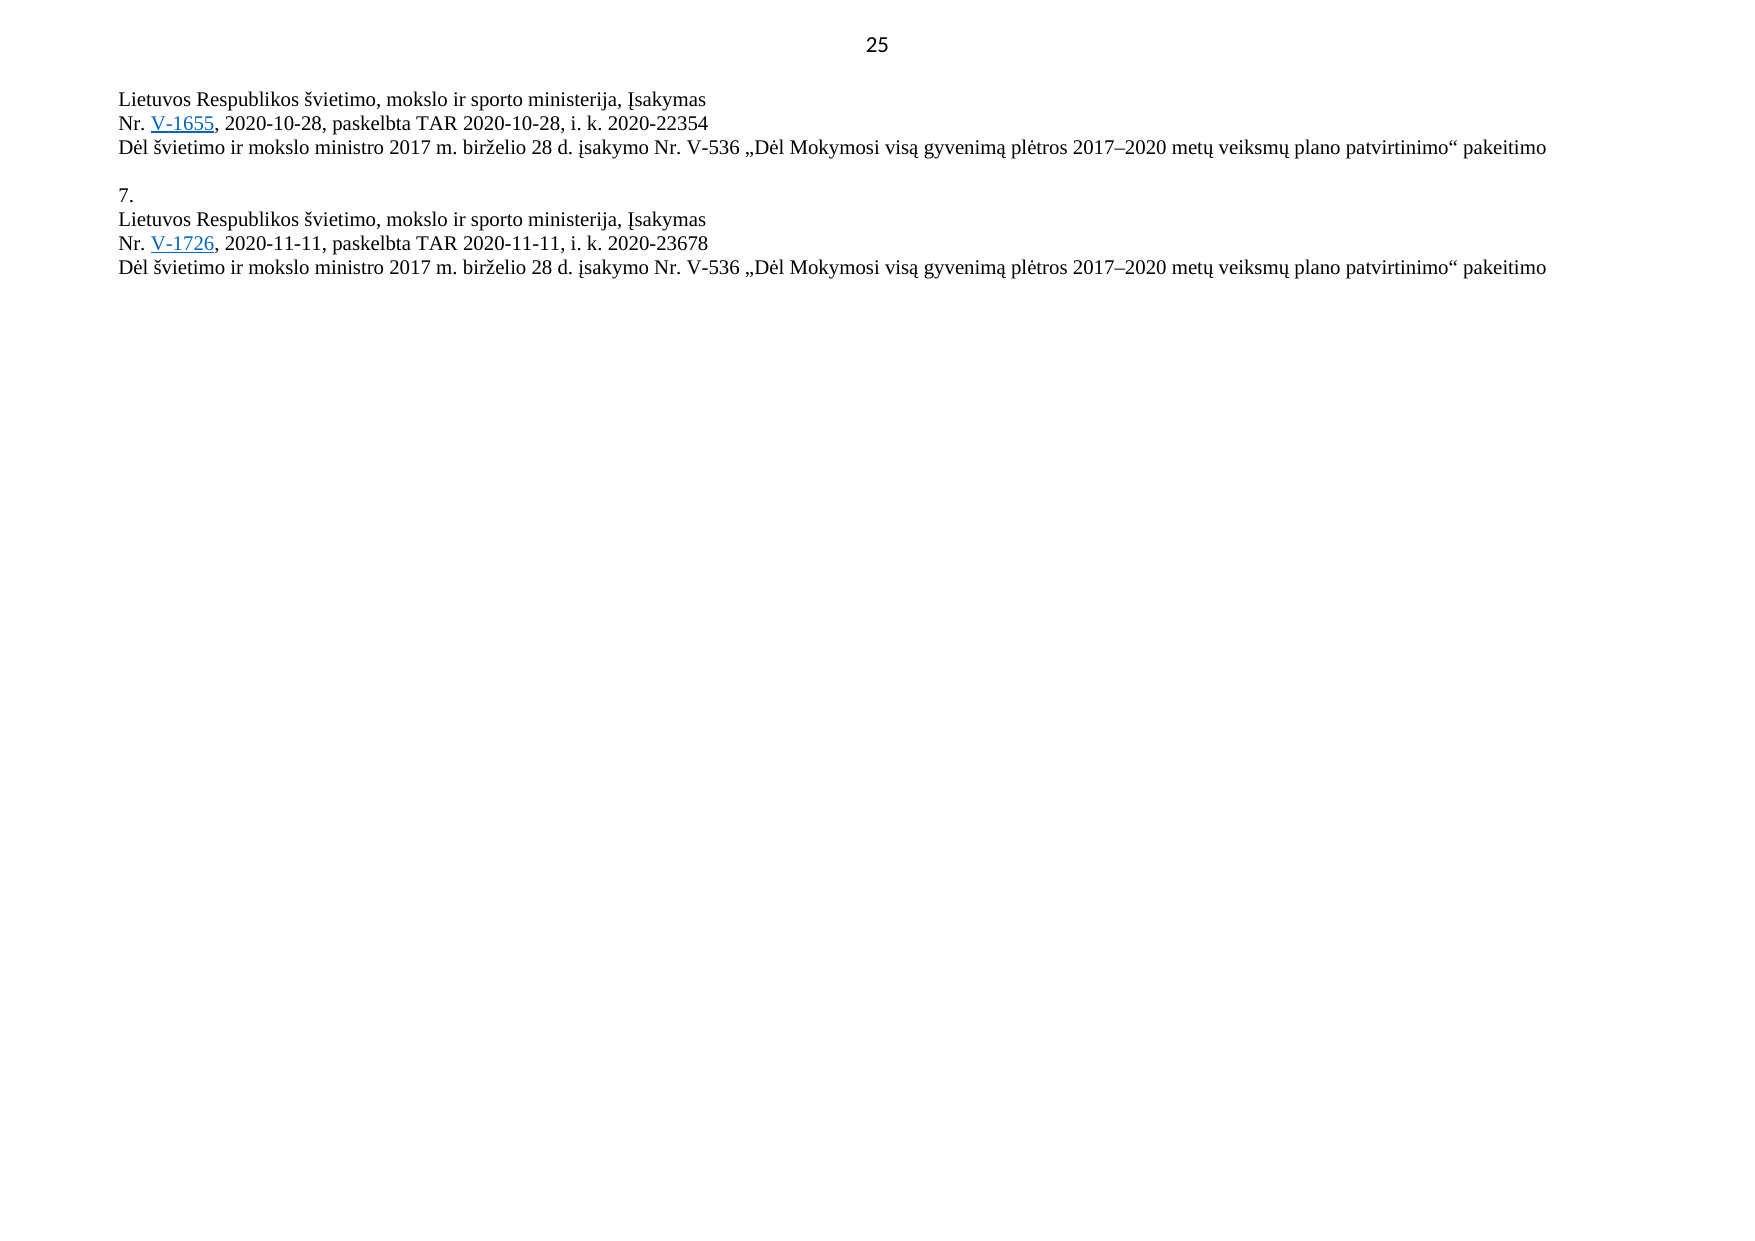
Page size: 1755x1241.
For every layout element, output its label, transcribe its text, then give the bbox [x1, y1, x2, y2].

text Nr. V-1726, 2020-11-11, paskelbta TAR 2020-11-11, i. k. 2020-23678 [118, 231, 1636, 255]
text Lietuvos Respublikos švietimo, mokslo ir sporto ministerija, Įsakymas [118, 207, 1636, 231]
text 7. [118, 183, 1636, 207]
text Dėl švietimo ir mokslo ministro 2017 m. birželio 28 d. įsakymo Nr. V-536 „Dėl Mokymosi visą gyvenimą plėtros 2017–2020 metų veiksmų plano patvirtinimo“ pakeitimo [118, 134, 1636, 159]
text Lietuvos Respublikos švietimo, mokslo ir sporto ministerija, Įsakymas [118, 86, 1636, 111]
text Nr. V-1655, 2020-10-28, paskelbta TAR 2020-10-28, i. k. 2020-22354 [118, 111, 1636, 134]
text Dėl švietimo ir mokslo ministro 2017 m. birželio 28 d. įsakymo Nr. V-536 „Dėl Mokymosi visą gyvenimą plėtros 2017–2020 metų veiksmų plano patvirtinimo“ pakeitimo [118, 255, 1636, 279]
